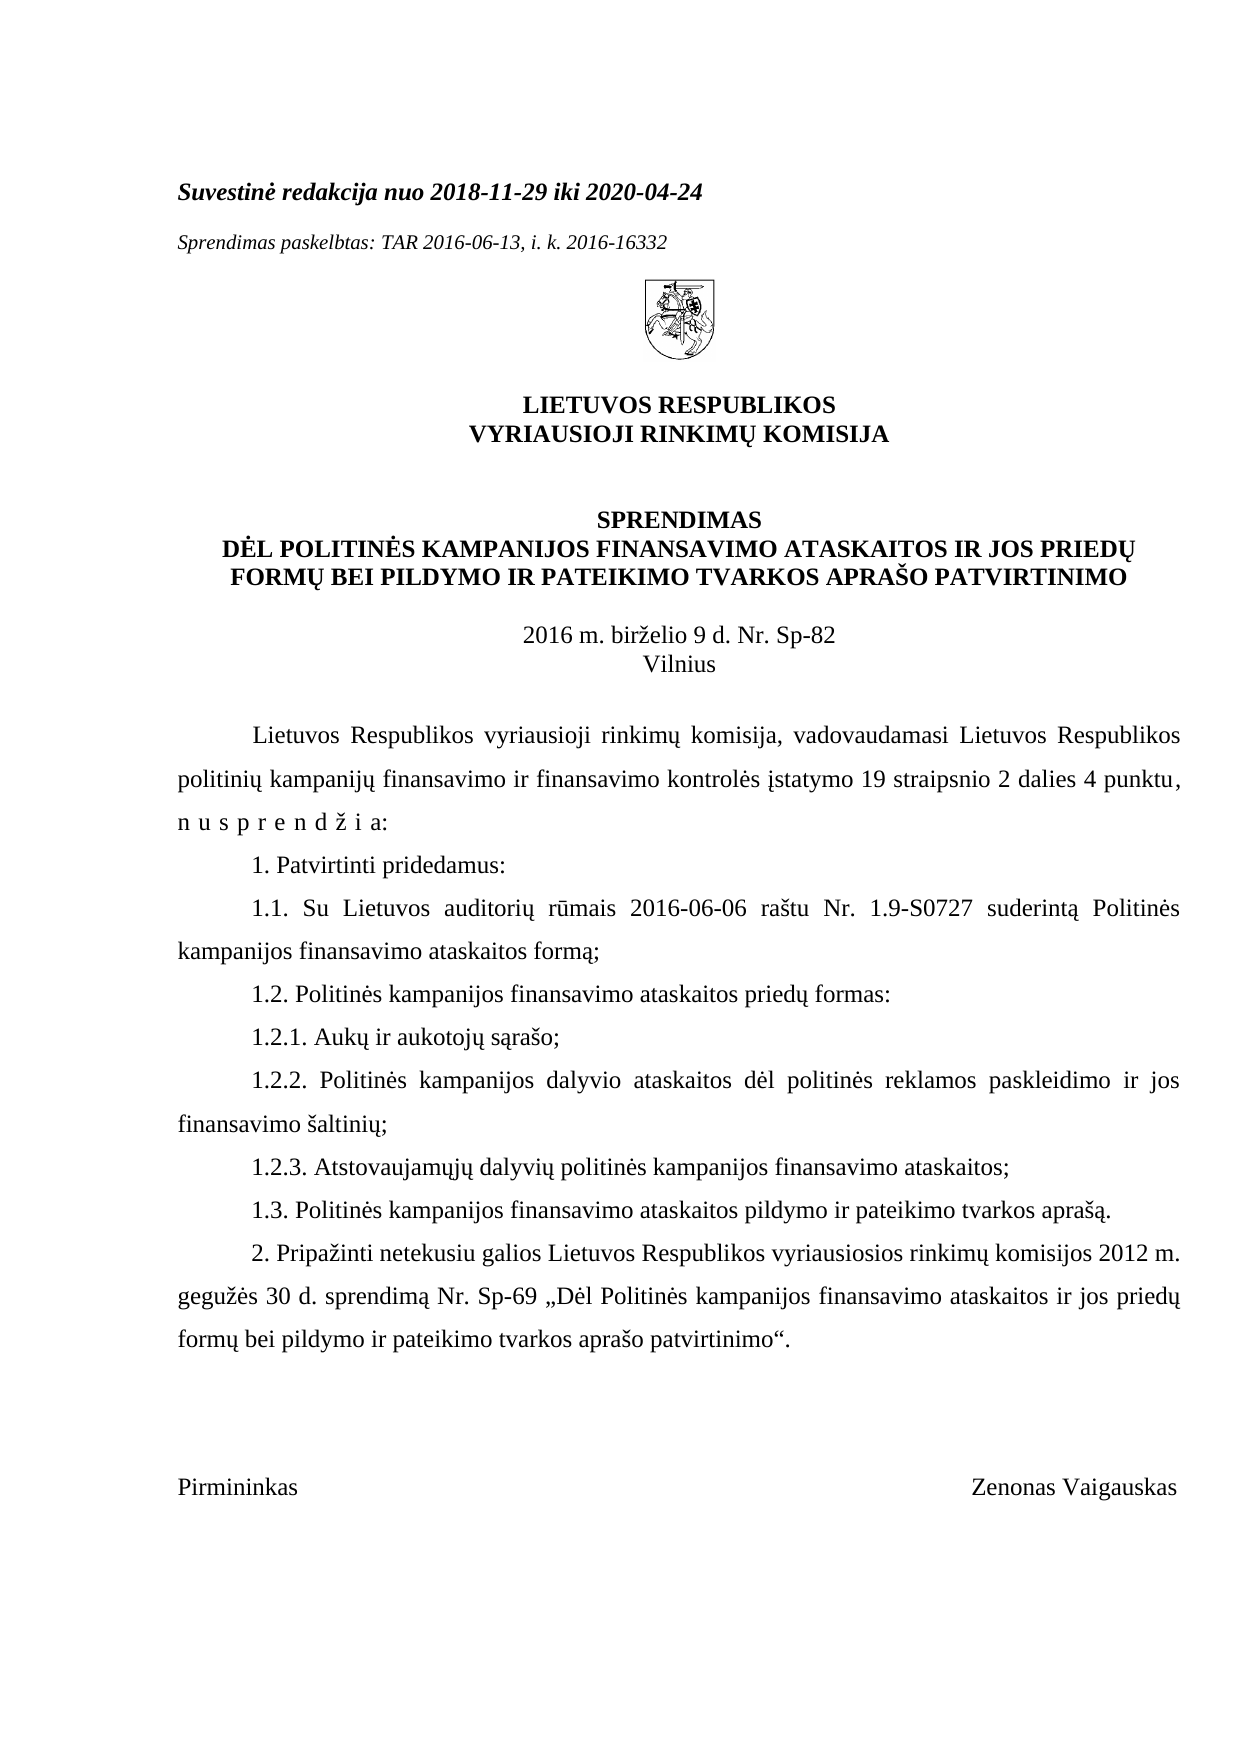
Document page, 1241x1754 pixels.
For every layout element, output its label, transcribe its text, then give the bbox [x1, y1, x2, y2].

text 1. Patvirtinti pridedamus: [251, 850, 1181, 879]
text LIETUVOS RESPUBLIKOS [177, 390, 1181, 419]
text Suvestinė redakcija nuo 2018-11-29 iki 2020-04-24 [177, 177, 1181, 206]
text VYRIAUSIOJI RINKIMŲ KOMISIJA [177, 419, 1181, 447]
text 1.2.3. Atstovaujamųjų dalyvių politinės kampanijos finansavimo ataskaitos; [177, 1152, 1181, 1181]
text Lietuvos Respublikos vyriausioji rinkimų komisija, vadovaudamasi Lietuvos Respublikos politinių kampanijų finansavimo ir finansavimo kontrolės įstatymo 19 straipsnio 2 dalies 4 punktu, nusprendžia: [177, 721, 1181, 836]
text Vilnius [177, 649, 1181, 677]
text 2016 m. birželio 9 d. Nr. Sp-82 [177, 620, 1181, 649]
text SPRENDIMAS [177, 505, 1181, 534]
text 1.1. Su Lietuvos auditorių rūmais 2016-06-06 raštu Nr. 1.9-S0727 suderintą Politinės kampanijos finansavimo ataskaitos formą; [177, 893, 1181, 965]
text 1.2.2. Politinės kampanijos dalyvio ataskaitos dėl politinės reklamos paskleidimo ir jos finansavimo šaltinių; [177, 1066, 1181, 1137]
text 2. Pripažinti netekusiu galios Lietuvos Respublikos vyriausiosios rinkimų komisijos 2012 m. gegužės 30 d. sprendimą Nr. Sp-69 „Dėl Politinės kampanijos finansavimo ataskaitos ir jos priedų formų bei pildymo ir pateikimo tvarkos aprašo patvirtinimo“. [177, 1238, 1181, 1353]
text DĖL POLITINĖS KAMPANIJOS FINANSAVIMO ATASKAITOS IR JOS PRIEDŲ FORMŲ BEI PILDYMO IR PATEIKIMO TVARKOS APRAŠO PATVIRTINIMO [177, 534, 1181, 591]
text 1.2.1. Aukų ir aukotojų sąrašo; [177, 1022, 1181, 1051]
text 1.3. Politinės kampanijos finansavimo ataskaitos pildymo ir pateikimo tvarkos aprašą. [177, 1195, 1181, 1224]
text Sprendimas paskelbtas: TAR 2016-06-13, i. k. 2016-16332 [177, 230, 1181, 254]
text 1.2. Politinės kampanijos finansavimo ataskaitos priedų formas: [177, 979, 1181, 1008]
text Pirmininkas Zenonas Vaigauskas [177, 1472, 1181, 1500]
